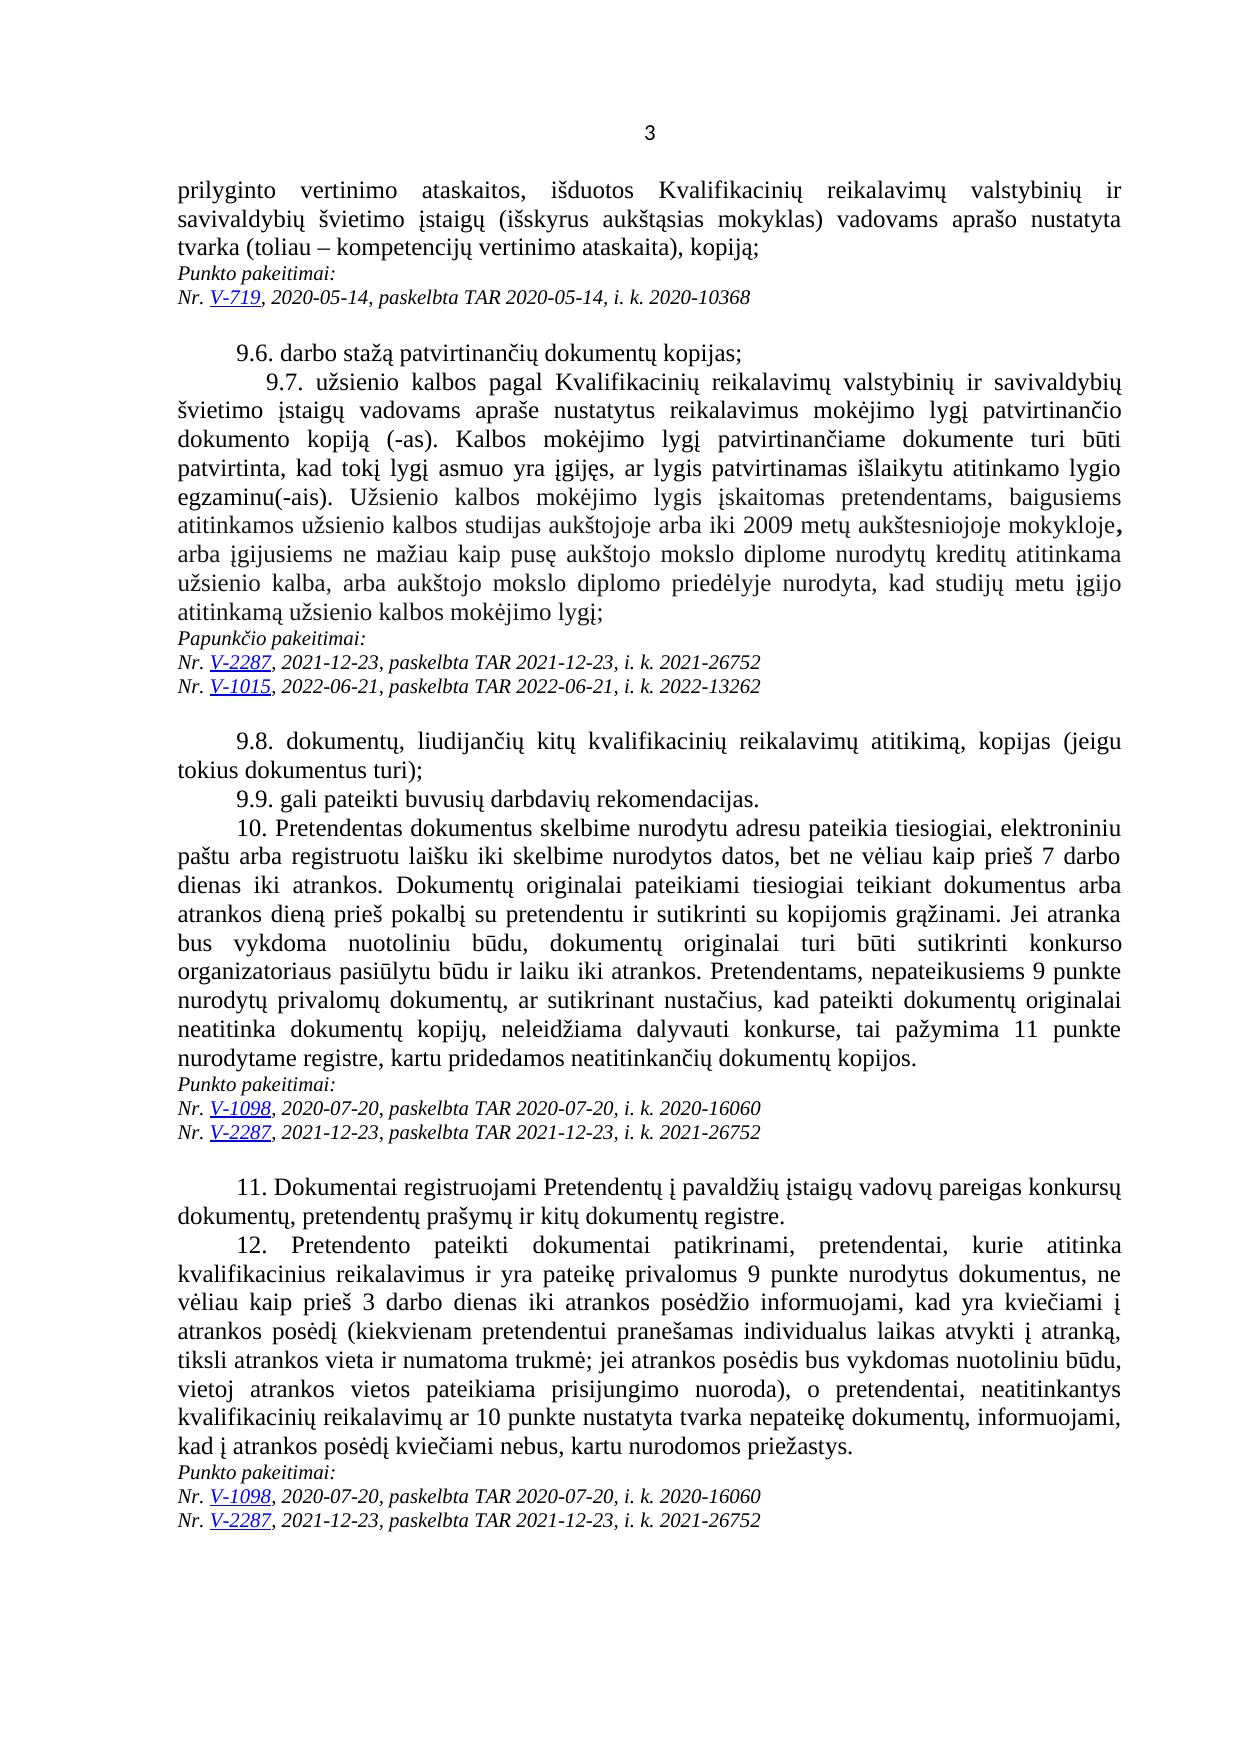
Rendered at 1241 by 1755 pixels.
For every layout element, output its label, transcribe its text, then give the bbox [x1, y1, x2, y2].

text Nr. V-1015, 2022-06-21, paskelbta TAR 2022-06-21, i. k. 2022-13262 [177, 674, 1122, 698]
text Nr. V-719, 2020-05-14, paskelbta TAR 2020-05-14, i. k. 2020-10368 [177, 285, 1122, 309]
text Punkto pakeitimai: [177, 1071, 1122, 1096]
text Papunkčio pakeitimai: [177, 626, 1122, 649]
text prilyginto vertinimo ataskaitos, išduotos Kvalifikacinių reikalavimų valstybinių ir savivaldybių švietimo įstaigų (išskyrus aukštąsias mokyklas) vadovams aprašo nustatyta tvarka (toliau – kompetencijų vertinimo ataskaita), kopiją; [177, 175, 1122, 261]
text Nr. V-1098, 2020-07-20, paskelbta TAR 2020-07-20, i. k. 2020-16060 [177, 1096, 1122, 1119]
text 10. Pretendentas dokumentus skelbime nurodytu adresu pateikia tiesiogiai, elektroniniu paštu arba registruotu laišku iki skelbime nurodytos datos, bet ne vėliau kaip prieš 7 darbo dienas iki atrankos. Dokumentų originalai pateikiami tiesiogiai teikiant dokumentus arba atrankos dieną prieš pokalbį su pretendentu ir sutikrinti su kopijomis grąžinami. Jei atranka bus vykdoma nuotoliniu būdu, dokumentų originalai turi būti sutikrinti konkurso organizatoriaus pasiūlytu būdu ir laiku iki atrankos. Pretendentams, nepateikusiems 9 punkte nurodytų privalomų dokumentų, ar sutikrinant nustačius, kad pateikti dokumentų originalai neatitinka dokumentų kopijų, neleidžiama dalyvauti konkurse, tai pažymima 11 punkte nurodytame registre, kartu pridedamos neatitinkančių dokumentų kopijos. [177, 813, 1122, 1071]
text Nr. V-2287, 2021-12-23, paskelbta TAR 2021-12-23, i. k. 2021-26752 [177, 1508, 1122, 1532]
text 9.9. gali pateikti buvusių darbdavių rekomendacijas. [177, 784, 1122, 813]
text 9.6. darbo stažą patvirtinančių dokumentų kopijas; [177, 338, 1122, 367]
text 12. Pretendento pateikti dokumentai patikrinami, pretendentai, kurie atitinka kvalifikacinius reikalavimus ir yra pateikę privalomus 9 punkte nurodytus dokumentus, ne vėliau kaip prieš 3 darbo dienas iki atrankos posėdžio informuojami, kad yra kviečiami į atrankos posėdį (kiekvienam pretendentui pranešamas individualus laikas atvykti į atranką, tiksli atrankos vieta ir numatoma trukmė; jei atrankos posėdis bus vykdomas nuotoliniu būdu, vietoj atrankos vietos pateikiama prisijungimo nuoroda), o pretendentai, neatitinkantys kvalifikacinių reikalavimų ar 10 punkte nustatyta tvarka nepateikę dokumentų, informuojami, kad į atrankos posėdį kviečiami nebus, kartu nurodomos priežastys. [177, 1230, 1122, 1460]
text 11. Dokumentai registruojami Pretendentų į pavaldžių įstaigų vadovų pareigas konkursų dokumentų, pretendentų prašymų ir kitų dokumentų registre. [177, 1172, 1122, 1230]
text Nr. V-1098, 2020-07-20, paskelbta TAR 2020-07-20, i. k. 2020-16060 [177, 1484, 1122, 1508]
text Punkto pakeitimai: [177, 261, 1122, 285]
text Nr. V-2287, 2021-12-23, paskelbta TAR 2021-12-23, i. k. 2021-26752 [177, 649, 1122, 674]
text 9.8. dokumentų, liudijančių kitų kvalifikacinių reikalavimų atitikimą, kopijas (jeigu tokius dokumentus turi); [177, 726, 1122, 784]
text Punkto pakeitimai: [177, 1460, 1122, 1484]
text 9.7. užsienio kalbos pagal Kvalifikacinių reikalavimų valstybinių ir savivaldybių švietimo įstaigų vadovams apraše nustatytus reikalavimus mokėjimo lygį patvirtinančio dokumento kopiją (-as). Kalbos mokėjimo lygį patvirtinančiame dokumente turi būti patvirtinta, kad tokį lygį asmuo yra įgijęs, ar lygis patvirtinamas išlaikytu atitinkamo lygio egzaminu(-ais). Užsienio kalbos mokėjimo lygis įskaitomas pretendentams, baigusiems atitinkamos užsienio kalbos studijas aukštojoje arba iki 2009 metų aukštesniojoje mokykloje, arba įgijusiems ne mažiau kaip pusę aukštojo mokslo diplome nurodytų kreditų atitinkama užsienio kalba, arba aukštojo mokslo diplomo priedėlyje nurodyta, kad studijų metu įgijo atitinkamą užsienio kalbos mokėjimo lygį; [177, 367, 1122, 626]
text Nr. V-2287, 2021-12-23, paskelbta TAR 2021-12-23, i. k. 2021-26752 [177, 1119, 1122, 1144]
